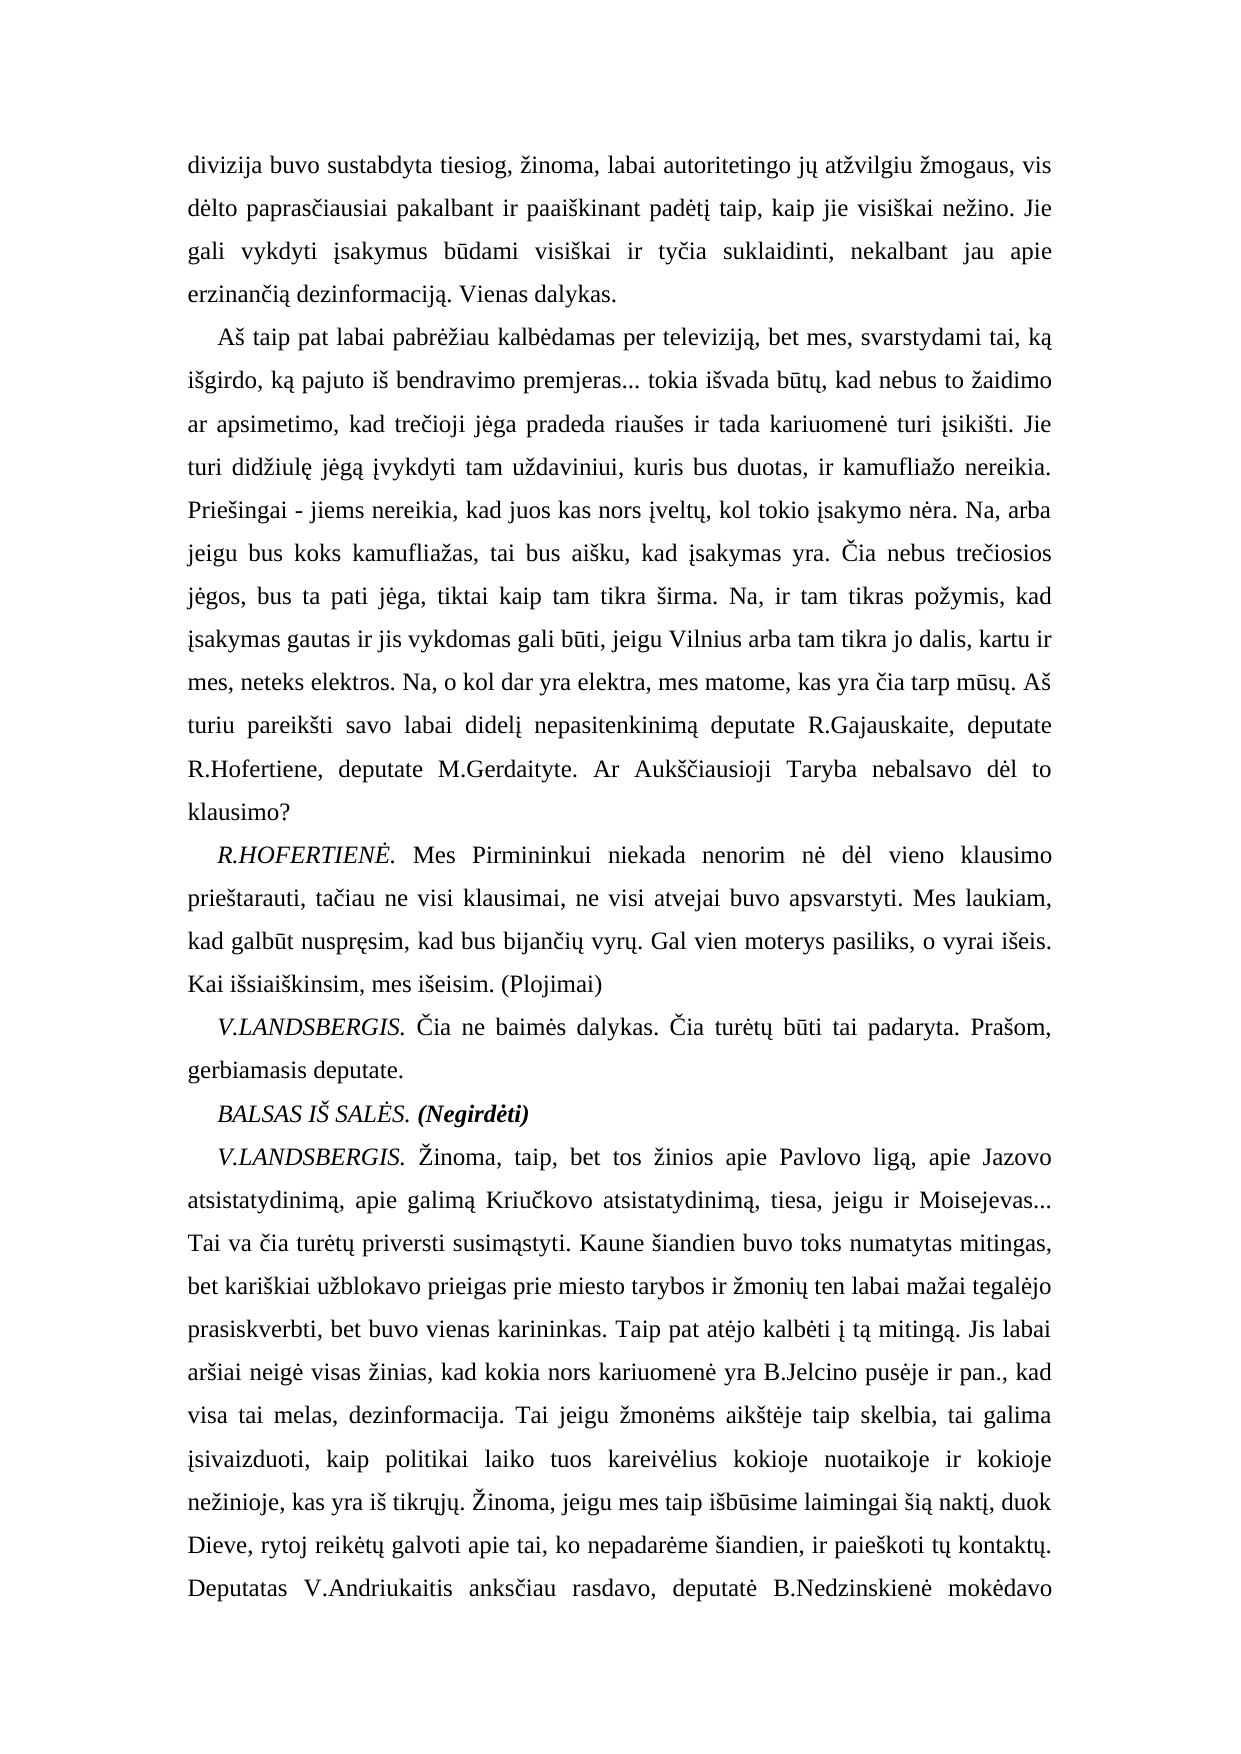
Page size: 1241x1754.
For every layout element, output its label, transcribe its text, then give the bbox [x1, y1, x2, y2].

text divizija buvo sustabdyta tiesiog, žinoma, labai autoritetingo jų atžvilgiu žmogaus, vis dėlto paprasčiausiai pakalbant ir paaiškinant padėtį taip, kaip jie visiškai nežino. Jie gali vykdyti įsakymus būdami visiškai ir tyčia suklaidinti, nekalbant jau apie erzinančią dezinformaciją. Vienas dalykas. [187, 150, 1053, 308]
text R.HOFERTIENĖ. Mes Pirmininkui niekada nenorim nė dėl vieno klausimo prieštarauti, tačiau ne visi klausimai, ne visi atvejai buvo apsvarstyti. Mes laukiam, kad galbūt nuspręsim, kad bus bijančių vyrų. Gal vien moterys pasiliks, o vyrai išeis. Kai išsiaiškinsim, mes išeisim. (Plojimai) [187, 840, 1053, 998]
text BALSAS IŠ SALĖS. (Negirdėti) [187, 1099, 1053, 1127]
text Aš taip pat labai pabrėžiau kalbėdamas per televiziją, bet mes, svarstydami tai, ką išgirdo, ką pajuto iš bendravimo premjeras... tokia išvada būtų, kad nebus to žaidimo ar apsimetimo, kad trečioji jėga pradeda riaušes ir tada kariuomenė turi įsikišti. Jie turi didžiulę jėgą įvykdyti tam uždaviniui, kuris bus duotas, ir kamufliažo nereikia. Priešingai - jiems nereikia, kad juos kas nors įveltų, kol tokio įsakymo nėra. Na, arba jeigu bus koks kamufliažas, tai bus aišku, kad įsakymas yra. Čia nebus trečiosios jėgos, bus ta pati jėga, tiktai kaip tam tikra širma. Na, ir tam tikras požymis, kad įsakymas gautas ir jis vykdomas gali būti, jeigu Vilnius arba tam tikra jo dalis, kartu ir mes, neteks elektros. Na, o kol dar yra elektra, mes matome, kas yra čia tarp mūsų. Aš turiu pareikšti savo labai didelį nepasitenkinimą deputate R.Gajauskaite, deputate R.Hofertiene, deputate M.Gerdaityte. Ar Aukščiausioji Taryba nebalsavo dėl to klausimo? [187, 322, 1053, 826]
text V.LANDSBERGIS. Žinoma, taip, bet tos žinios apie Pavlovo ligą, apie Jazovo atsistatydinimą, apie galimą Kriučkovo atsistatydinimą, tiesa, jeigu ir Moisejevas... Tai va čia turėtų priversti susimąstyti. Kaune šiandien buvo toks numatytas mitingas, bet kariškiai užblokavo prieigas prie miesto tarybos ir žmonių ten labai mažai tegalėjo prasiskverbti, bet buvo vienas karininkas. Taip pat atėjo kalbėti į tą mitingą. Jis labai aršiai neigė visas žinias, kad kokia nors kariuomenė yra B.Jelcino pusėje ir pan., kad visa tai melas, dezinformacija. Tai jeigu žmonėms aikštėje taip skelbia, tai galima įsivaizduoti, kaip politikai laiko tuos kareivėlius kokioje nuotaikoje ir kokioje nežinioje, kas yra iš tikrųjų. Žinoma, jeigu mes taip išbūsime laimingai šią naktį, duok Dieve, rytoj reikėtų galvoti apie tai, ko nepadarėme šiandien, ir paieškoti tų kontaktų. Deputatas V.Andriukaitis anksčiau rasdavo, deputatė B.Nedzinskienė mokėdavo [187, 1142, 1053, 1602]
text V.LANDSBERGIS. Čia ne baimės dalykas. Čia turėtų būti tai padaryta. Prašom, gerbiamasis deputate. [187, 1012, 1053, 1084]
